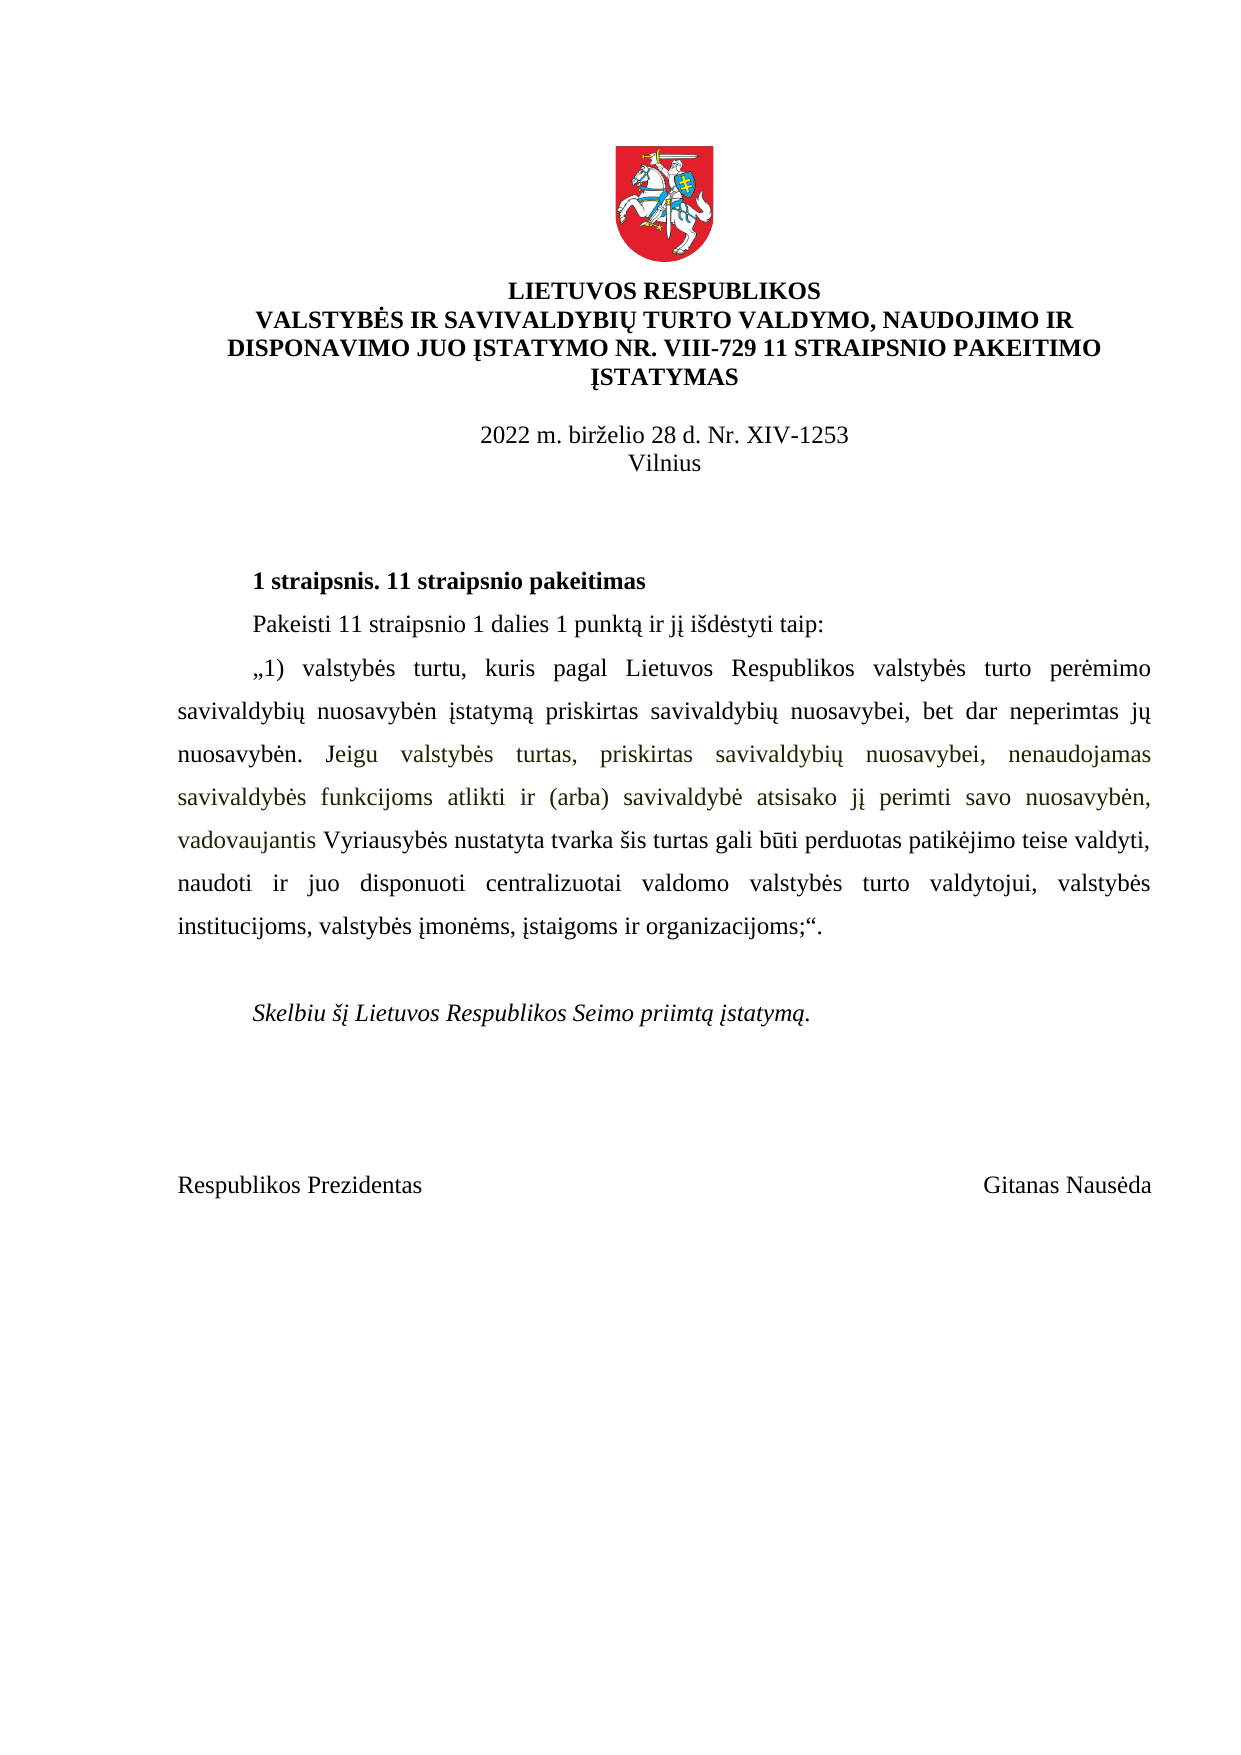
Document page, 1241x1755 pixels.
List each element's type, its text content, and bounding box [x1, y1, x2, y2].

text „1) valstybės turtu, kuris pagal Lietuvos Respublikos valstybės turto perėmimo savivaldybių nuosavybėn įstatymą priskirtas savivaldybių nuosavybei, bet dar neperimtas jų nuosavybėn. Jeigu valstybės turtas, priskirtas savivaldybių nuosavybei, nenaudojamas savivaldybės funkcijoms atlikti ir (arba) savivaldybė atsisako jį perimti savo nuosavybėn, vadovaujantis Vyriausybės nustatyta tvarka šis turtas gali būti perduotas patikėjimo teise valdyti, naudoti ir juo disponuoti centralizuotai valdomo valstybės turto valdytojui, valstybės institucijoms, valstybės įmonėms, įstaigoms ir organizacijoms;“. [177, 653, 1152, 940]
text Vilnius [177, 448, 1152, 477]
text 2022 m. birželio 28 d. Nr. XIV-1253 [177, 420, 1152, 448]
text LIETUVOS RESPUBLIKOS [177, 276, 1152, 305]
text Pakeisti 11 straipsnio 1 dalies 1 punktą ir jį išdėstyti taip: [177, 609, 1152, 638]
text VALSTYBĖS IR SAVIVALDYBIŲ TURTO VALDYMO, NAUDOJIMO IR DISPONAVIMO JUO ĮSTATYMO NR. VIII-729 11 STRAIPSNIO PAKEITIMO [177, 305, 1152, 362]
text ĮSTATYMAS [177, 362, 1152, 391]
text Respublikos Prezidentas Gitanas Nausėda [177, 1170, 1152, 1199]
text Skelbiu šį Lietuvos Respublikos Seimo priimtą įstatymą. [177, 998, 1152, 1026]
text 1 straipsnis. 11 straipsnio pakeitimas [177, 566, 1152, 595]
